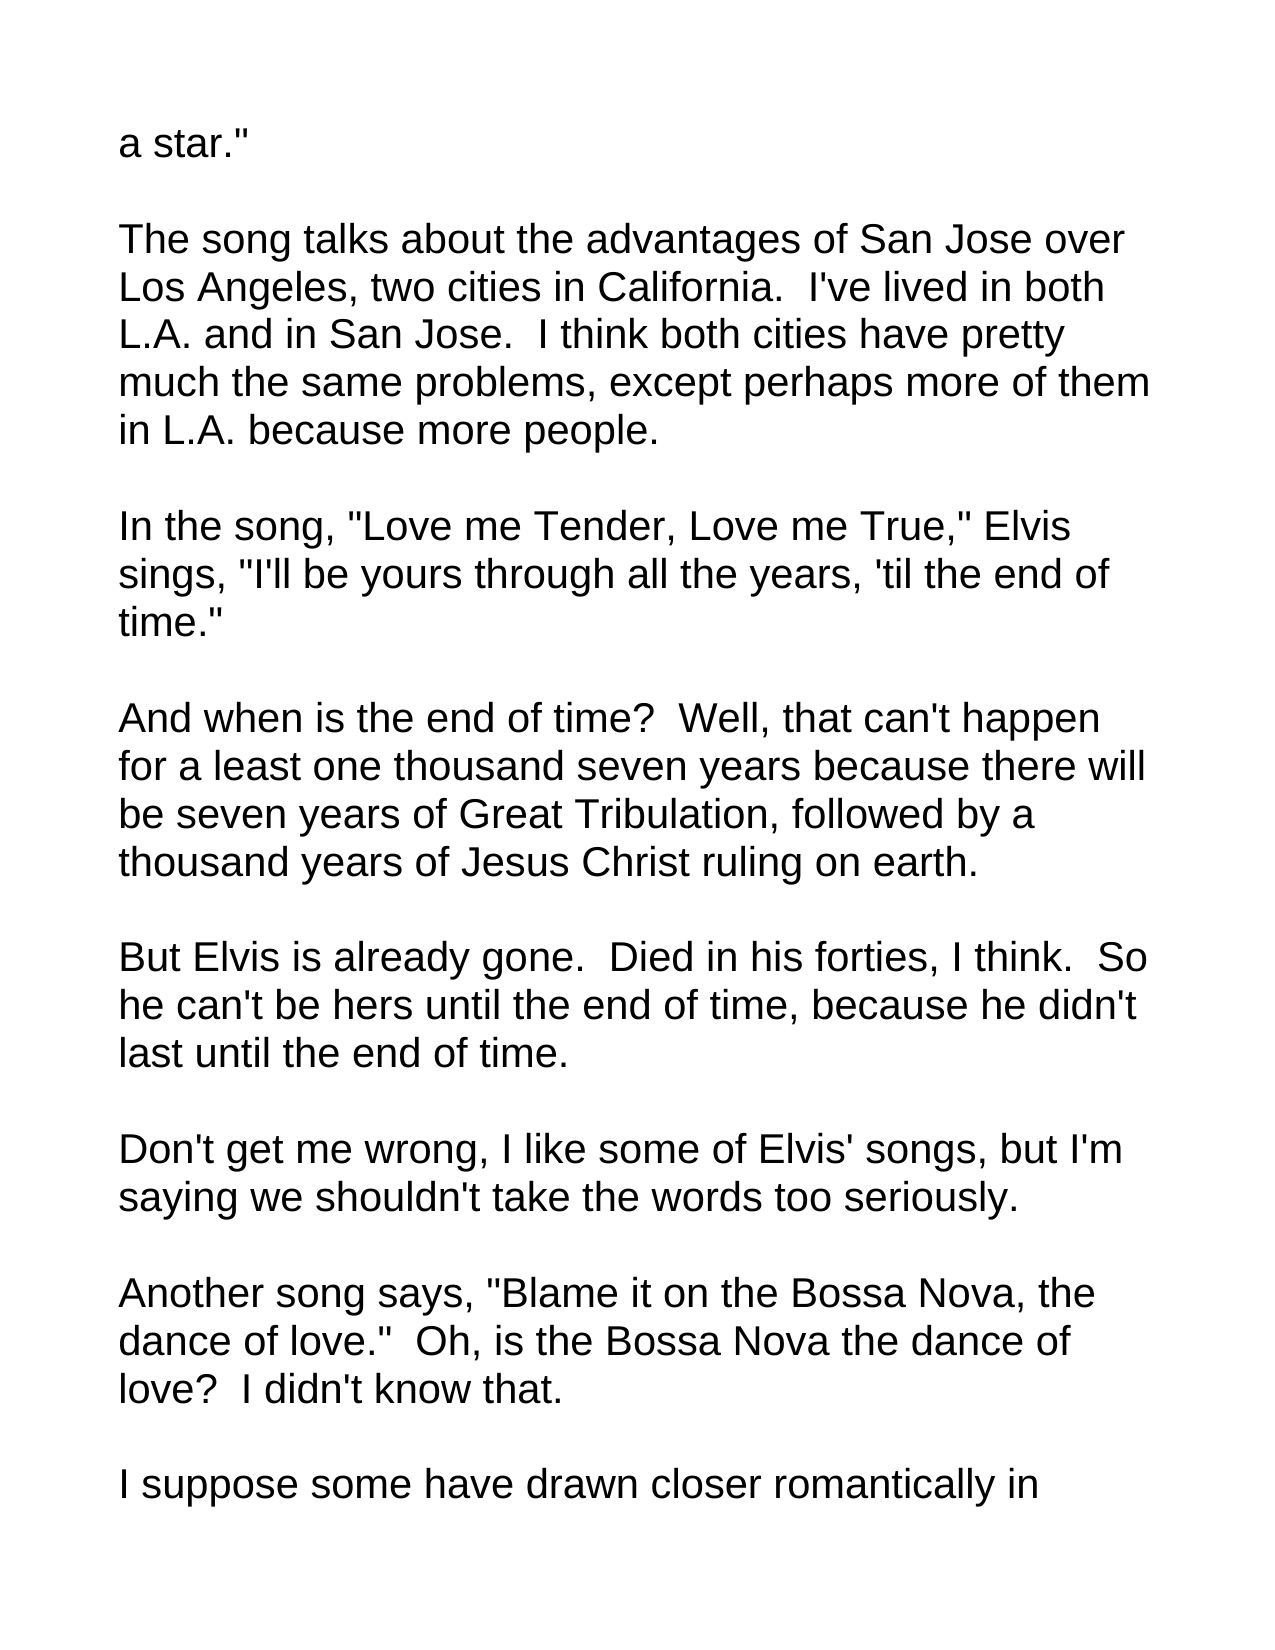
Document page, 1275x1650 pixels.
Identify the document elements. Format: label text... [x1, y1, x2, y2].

text I suppose some have drawn closer romantically in [118, 1460, 1157, 1508]
text Don't get me wrong, I like some of Elvis' songs, but I'm saying we shouldn't take the words too seriously. [118, 1124, 1157, 1220]
text But Elvis is already gone. Died in his forties, I think. So he can't be hers until the end of time, because he didn't last until the end of time. [118, 933, 1157, 1076]
text The song talks about the advantages of San Jose over Los Angeles, two cities in California. I've lived in both L.A. and in San Jose. I think both cities have pretty much the same problems, except perhaps more of them in L.A. because more people. [118, 214, 1157, 453]
text And when is the end of time? Well, that can't happen for a least one thousand seven years because there will be seven years of Great Tribulation, followed by a thousand years of Jesus Christ ruling on earth. [118, 693, 1157, 885]
text In the song, "Love me Tender, Love me True," Elvis sings, "I'll be yours through all the years, 'til the end of time." [118, 501, 1157, 645]
text a star." [118, 118, 1157, 166]
text Another song says, "Blame it on the Bossa Nova, the dance of love." Oh, is the Bossa Nova the dance of love? I didn't know that. [118, 1268, 1157, 1412]
